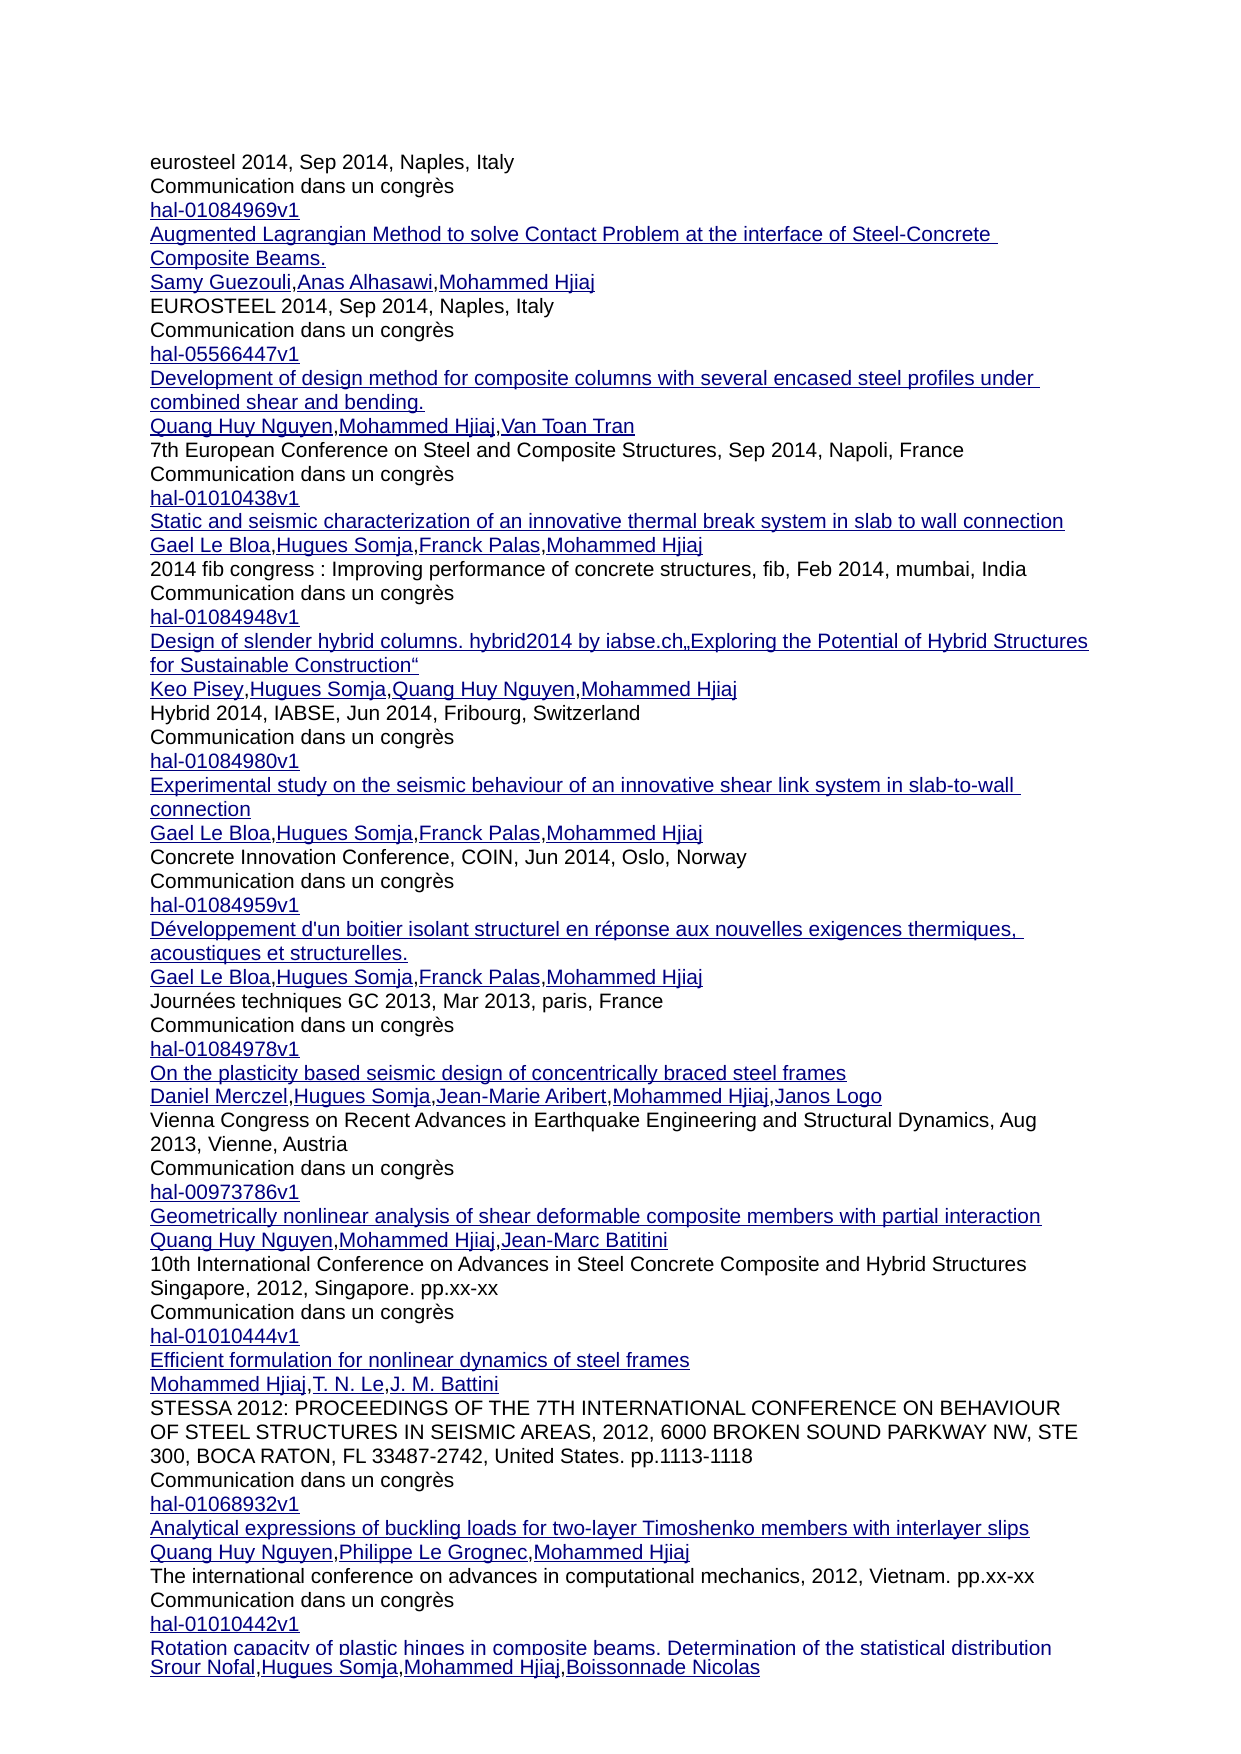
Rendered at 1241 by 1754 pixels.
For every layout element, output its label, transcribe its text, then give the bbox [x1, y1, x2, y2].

table_cell Développement d'un boitier isolant structurel en réponse aux nouvelles exigences thermiques, acoustiques et structurelles. Gael Le Bloa,Hugues Somja,Franck Palas,Mohammed Hjiaj Journées techniques GC 2013, Mar 2013, paris, France Communication dans un congrès hal-01084978v1 [150, 917, 1090, 1060]
table_cell On the plasticity based seismic design of concentrically braced steel frames Daniel Merczel,Hugues Somja,Jean-Marie Aribert,Mohammed Hjiaj,Janos Logo Vienna Congress on Recent Advances in Earthquake Engineering and Structural Dynamics, Aug 2013, Vienne, Austria Communication dans un congrès hal-00973786v1 [150, 1060, 1090, 1204]
table_cell Experimental study on the seismic behaviour of an innovative shear link system in slab-to-wall connection Gael Le Bloa,Hugues Somja,Franck Palas,Mohammed Hjiaj Concrete Innovation Conference, COIN, Jun 2014, Oslo, Norway Communication dans un congrès hal-01084959v1 [150, 773, 1090, 917]
table_cell Efficient formulation for nonlinear dynamics of steel frames Mohammed Hjiaj,T. N. Le,J. M. Battini STESSA 2012: PROCEEDINGS OF THE 7TH INTERNATIONAL CONFERENCE ON BEHAVIOUR OF STEEL STRUCTURES IN SEISMIC AREAS, 2012, 6000 BROKEN SOUND PARKWAY NW, STE 300, BOCA RATON, FL 33487-2742, United States. pp.1113-1118 Communication dans un congrès hal-01068932v1 [150, 1348, 1090, 1516]
table_cell Augmented Lagrangian Method to solve Contact Problem at the interface of Steel-Concrete Composite Beams. Samy Guezouli,Anas Alhasawi,Mohammed Hjiaj EUROSTEEL 2014, Sep 2014, Naples, Italy Communication dans un congrès hal-05566447v1 [150, 222, 1090, 366]
table_cell Development of design method for composite columns with several encased steel profiles under combined shear and bending. Quang Huy Nguyen,Mohammed Hjiaj,Van Toan Tran 7th European Conference on Steel and Composite Structures, Sep 2014, Napoli, France Communication dans un congrès hal-01010438v1 [150, 366, 1090, 509]
table_cell Rotation capacity of plastic hinges in composite beams. Determination of the statistical distribution Srour Nofal,Hugues Somja,Mohammed Hjiaj,Boissonnade Nicolas [150, 1635, 1090, 1679]
table_cell Static and seismic characterization of an innovative thermal break system in slab to wall connection Gael Le Bloa,Hugues Somja,Franck Palas,Mohammed Hjiaj 2014 fib congress : Improving performance of concrete structures, fib, Feb 2014, mumbai, India Communication dans un congrès hal-01084948v1 [150, 509, 1090, 629]
table_cell Geometrically nonlinear analysis of shear deformable composite members with partial interaction Quang Huy Nguyen,Mohammed Hjiaj,Jean-Marc Batitini 10th International Conference on Advances in Steel Concrete Composite and Hybrid Structures Singapore, 2012, Singapore. pp.xx-xx Communication dans un congrès hal-01010444v1 [150, 1204, 1090, 1348]
table_cell Analytical expressions of buckling loads for two-layer Timoshenko members with interlayer slips Quang Huy Nguyen,Philippe Le Grognec,Mohammed Hjiaj The international conference on advances in computational mechanics, 2012, Vietnam. pp.xx-xx Communication dans un congrès hal-01010442v1 [150, 1516, 1090, 1635]
table_cell Design of slender hybrid columns. hybrid2014 by iabse.ch„Exploring the Potential of Hybrid Structures for Sustainable Construction“ Keo Pisey,Hugues Somja,Quang Huy Nguyen,Mohammed Hjiaj Hybrid 2014, IABSE, Jun 2014, Fribourg, Switzerland Communication dans un congrès hal-01084980v1 [150, 629, 1090, 773]
table_cell eurosteel 2014, Sep 2014, Naples, Italy Communication dans un congrès hal-01084969v1 [150, 150, 1090, 222]
